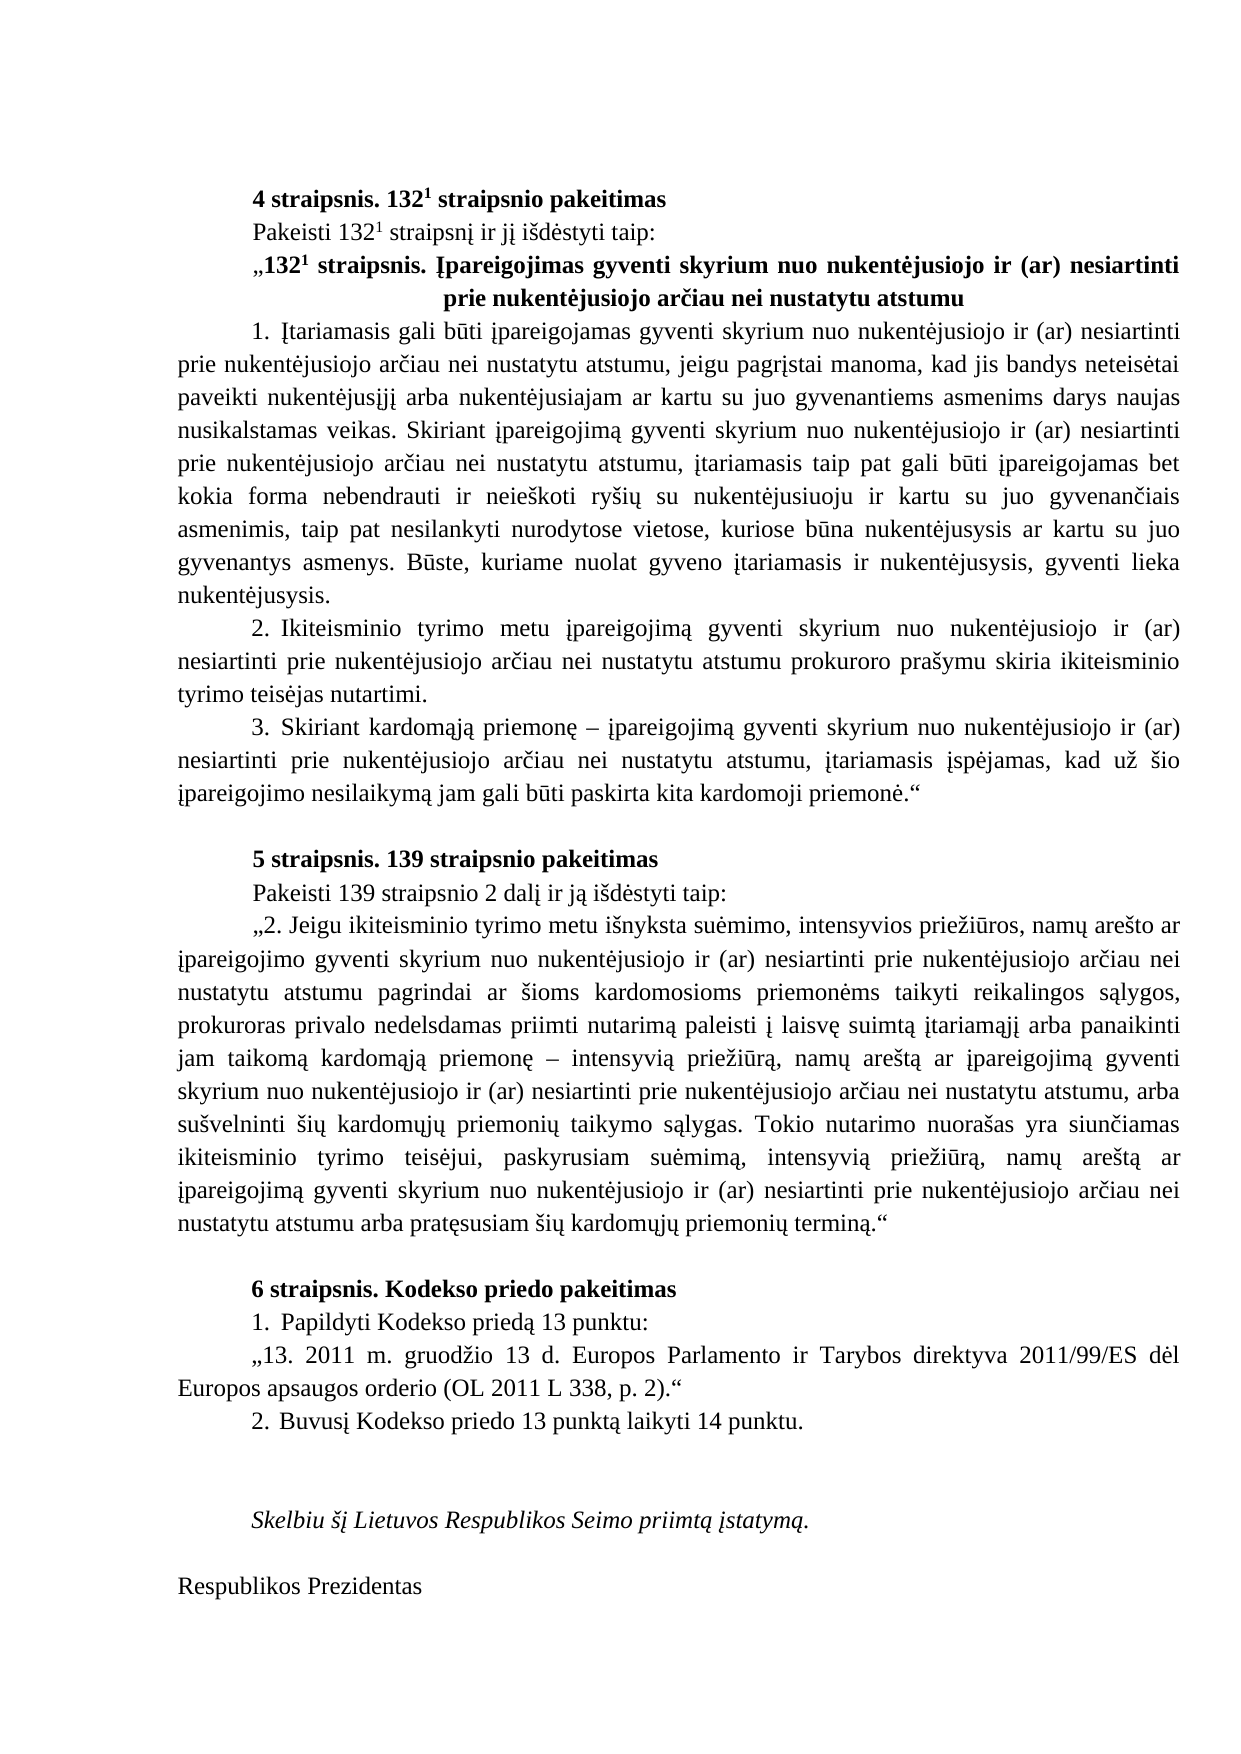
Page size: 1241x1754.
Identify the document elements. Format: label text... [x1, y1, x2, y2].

text Pakeisti 139 straipsnio 2 dalį ir ją išdėstyti taip: [177, 878, 1181, 906]
text 2. Ikiteisminio tyrimo metu įpareigojimą gyventi skyrium nuo nukentėjusiojo ir (ar) nesiartinti prie nukentėjusiojo arčiau nei nustatytu atstumu prokuroro prašymu skiria ikiteisminio tyrimo teisėjas nutartimi. [177, 613, 1181, 708]
text „2. Jeigu ikiteisminio tyrimo metu išnyksta suėmimo, intensyvios priežiūros, namų arešto ar įpareigojimo gyventi skyrium nuo nukentėjusiojo ir (ar) nesiartinti prie nukentėjusiojo arčiau nei nustatytu atstumu pagrindai ar šioms kardomosioms priemonėms taikyti reikalingos sąlygos, prokuroras privalo nedelsdamas priimti nutarimą paleisti į laisvę suimtą įtariamąjį arba panaikinti jam taikomą kardomąją priemonę – intensyvią priežiūrą, namų areštą ar įpareigojimą gyventi skyrium nuo nukentėjusiojo ir (ar) nesiartinti prie nukentėjusiojo arčiau nei nustatytu atstumu, arba sušvelninti šių kardomųjų priemonių taikymo sąlygas. Tokio nutarimo nuorašas yra siunčiamas ikiteisminio tyrimo teisėjui, paskyrusiam suėmimą, intensyvią priežiūrą, namų areštą ar įpareigojimą gyventi skyrium nuo nukentėjusiojo ir (ar) nesiartinti prie nukentėjusiojo arčiau nei nustatytu atstumu arba pratęsusiam šių kardomųjų priemonių terminą.“ [177, 911, 1181, 1237]
text 1. Papildyti Kodekso priedą 13 punktu: [251, 1307, 1181, 1336]
text 6 straipsnis. Kodekso priedo pakeitimas [177, 1274, 1181, 1303]
text „13. 2011 m. gruodžio 13 d. Europos Parlamento ir Tarybos direktyva 2011/99/ES dėl Europos apsaugos orderio (OL 2011 L 338, p. 2).“ [177, 1340, 1181, 1402]
text 2. Buvusį Kodekso priedo 13 punktą laikyti 14 punktu. [251, 1406, 1181, 1435]
text „1321 straipsnis. Įpareigojimas gyventi skyrium nuo nukentėjusiojo ir (ar) nesiartinti prie nukentėjusiojo arčiau nei nustatytu atstumu [252, 250, 1181, 312]
text 3. Skiriant kardomąją priemonę – įpareigojimą gyventi skyrium nuo nukentėjusiojo ir (ar) nesiartinti prie nukentėjusiojo arčiau nei nustatytu atstumu, įtariamasis įspėjamas, kad už šio įpareigojimo nesilaikymą jam gali būti paskirta kita kardomoji priemonė.“ [177, 712, 1181, 807]
text Respublikos Prezidentas [177, 1571, 1181, 1600]
text 5 straipsnis. 139 straipsnio pakeitimas [177, 844, 1181, 873]
text Skelbiu šį Lietuvos Respublikos Seimo priimtą įstatymą. [177, 1505, 1181, 1534]
text Pakeisti 1321 straipsnį ir jį išdėstyti taip: [177, 217, 1181, 246]
text 1. Įtariamasis gali būti įpareigojamas gyventi skyrium nuo nukentėjusiojo ir (ar) nesiartinti prie nukentėjusiojo arčiau nei nustatytu atstumu, jeigu pagrįstai manoma, kad jis bandys neteisėtai paveikti nukentėjusįjį arba nukentėjusiajam ar kartu su juo gyvenantiems asmenims darys naujas nusikalstamas veikas. Skiriant įpareigojimą gyventi skyrium nuo nukentėjusiojo ir (ar) nesiartinti prie nukentėjusiojo arčiau nei nustatytu atstumu, įtariamasis taip pat gali būti įpareigojamas bet kokia forma nebendrauti ir neieškoti ryšių su nukentėjusiuoju ir kartu su juo gyvenančiais asmenimis, taip pat nesilankyti nurodytose vietose, kuriose būna nukentėjusysis ar kartu su juo gyvenantys asmenys. Būste, kuriame nuolat gyveno įtariamasis ir nukentėjusysis, gyventi lieka nukentėjusysis. [177, 316, 1181, 609]
text 4 straipsnis. 1321 straipsnio pakeitimas [177, 184, 1181, 213]
